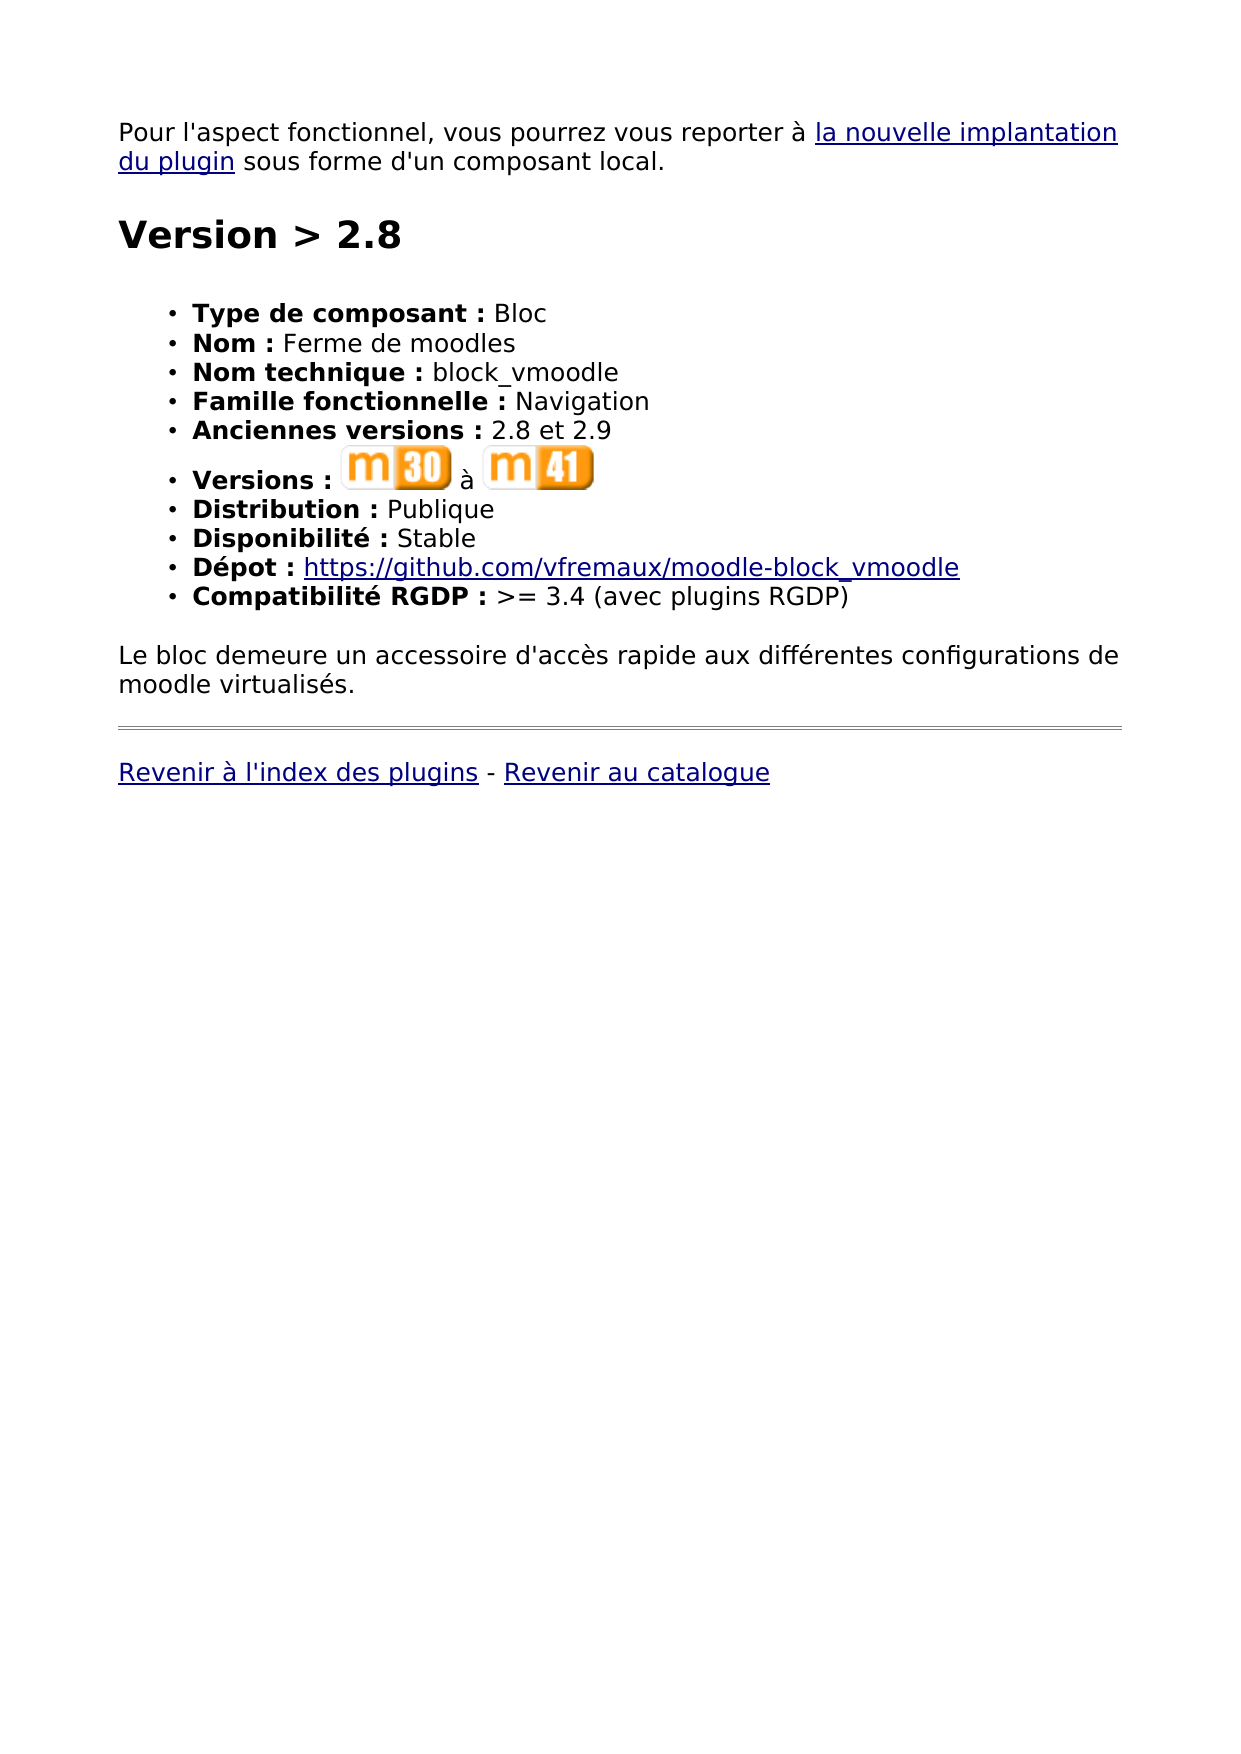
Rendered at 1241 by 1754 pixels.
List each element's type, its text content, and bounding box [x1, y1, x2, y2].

list Distribution : Publique [177, 495, 1122, 524]
list Compatibilité RGDP : >= 3.4 (avec plugins RGDP) [177, 583, 1122, 612]
text Pour l'aspect fonctionnel, vous pourrez vous reporter à la nouvelle implantation du plugin sous forme d'un composant local. [118, 118, 1122, 176]
picture [482, 445, 594, 490]
text Le bloc demeure un accessoire d'accès rapide aux différentes configurations de moodle virtualisés. [118, 641, 1122, 699]
list Famille fonctionnelle : Navigation [177, 387, 1122, 416]
text Revenir à l'index des plugins - Revenir au catalogue [118, 758, 1122, 788]
list Type de composant : Bloc [177, 299, 1122, 329]
list Dépot : https://github.com/vfremaux/moodle-block_vmoodle [177, 553, 1122, 583]
list Anciennes versions : 2.8 et 2.9 [177, 416, 1122, 445]
subtitle Version > 2.8 [118, 214, 1122, 258]
list Versions : à [177, 445, 1122, 495]
list Nom : Ferme de moodles [177, 329, 1122, 358]
list Disponibilité : Stable [177, 524, 1122, 553]
picture [340, 445, 452, 490]
list Nom technique : block_vmoodle [177, 358, 1122, 387]
